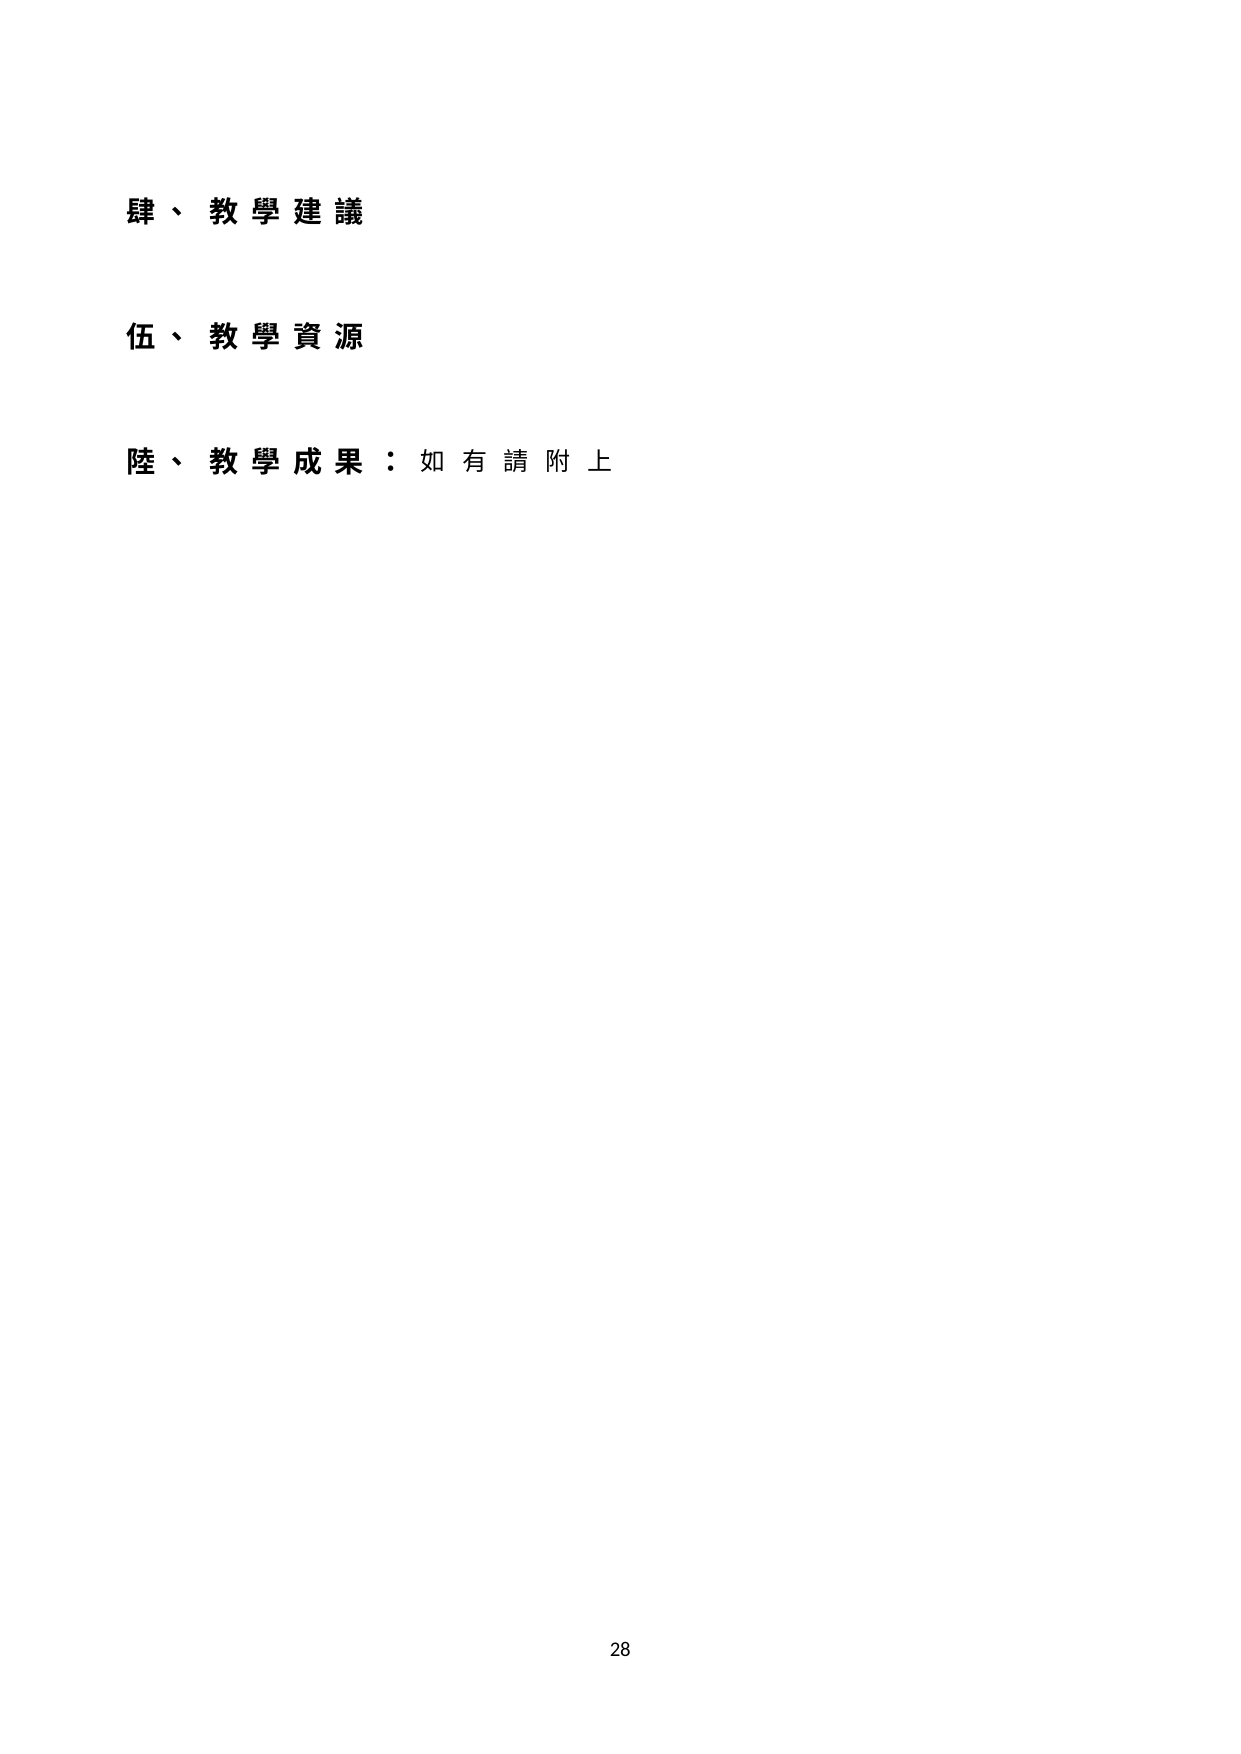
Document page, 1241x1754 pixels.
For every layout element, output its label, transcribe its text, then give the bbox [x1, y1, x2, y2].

text 陸、教學成果：如有請附上 [120, 418, 1120, 480]
text 肆、教學建議 [120, 168, 1120, 230]
text 伍、教學資源 [120, 293, 1120, 355]
